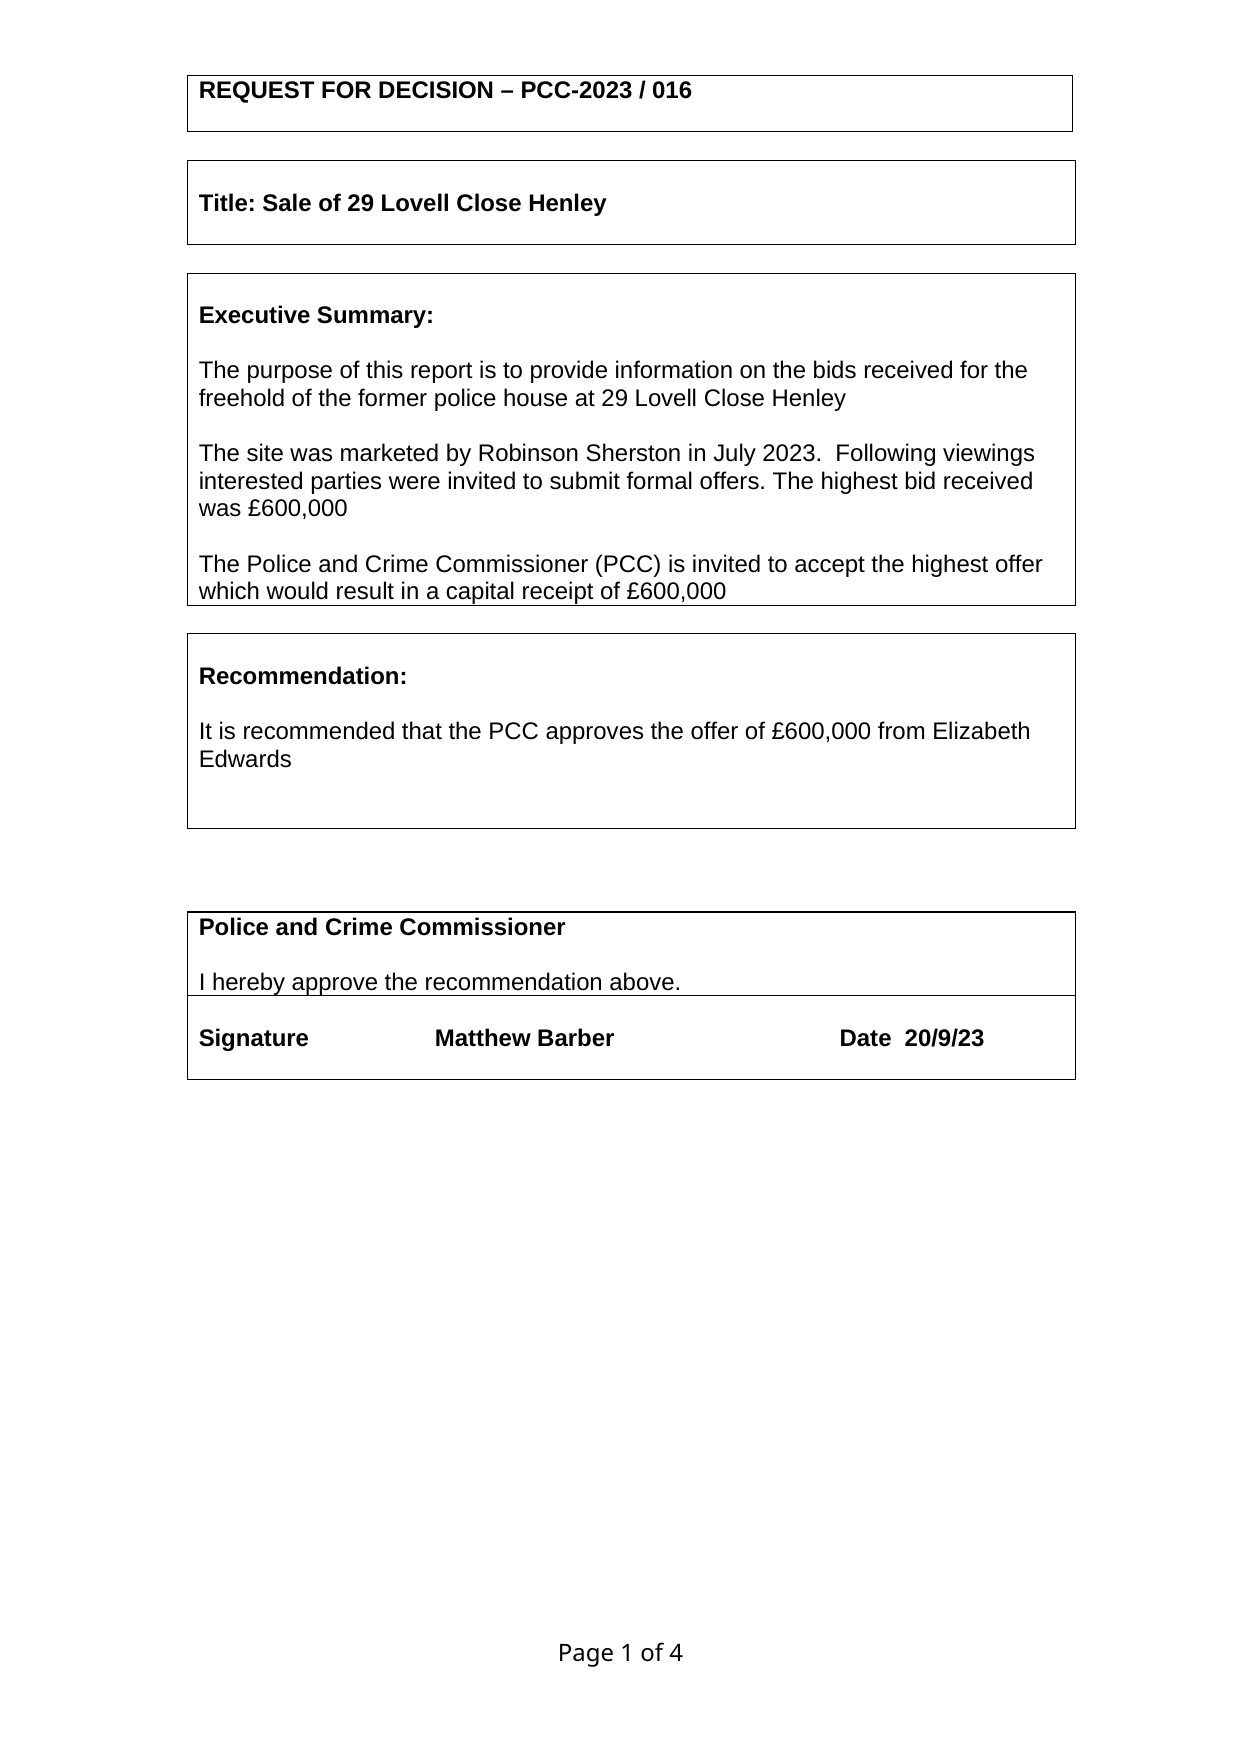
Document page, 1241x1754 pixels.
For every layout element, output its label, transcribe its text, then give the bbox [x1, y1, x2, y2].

table_header Title: Sale of 29 Lovell Close Henley [188, 161, 1075, 244]
table_header REQUEST FOR DECISION – PCC-2023 / 016 [188, 76, 1072, 131]
table_cell Signature Matthew Barber Date 20/9/23 [188, 996, 1075, 1079]
table_header Police and Crime Commissioner I hereby approve the recommendation above. [188, 913, 1075, 995]
table_header Executive Summary: The purpose of this report is to provide information on the bids received for the freehold of the former police house at 29 Lovell Close Henley The site was marketed by Robinson Sherston in July 2023. Following viewings interested parties were invited to submit formal offers. The highest bid received was £600,000 The Police and Crime Commissioner (PCC) is invited to accept the highest offer which would result in a capital receipt of £600,000 [188, 274, 1075, 605]
table_header Recommendation: It is recommended that the PCC approves the offer of £600,000 from Elizabeth Edwards [188, 634, 1075, 828]
